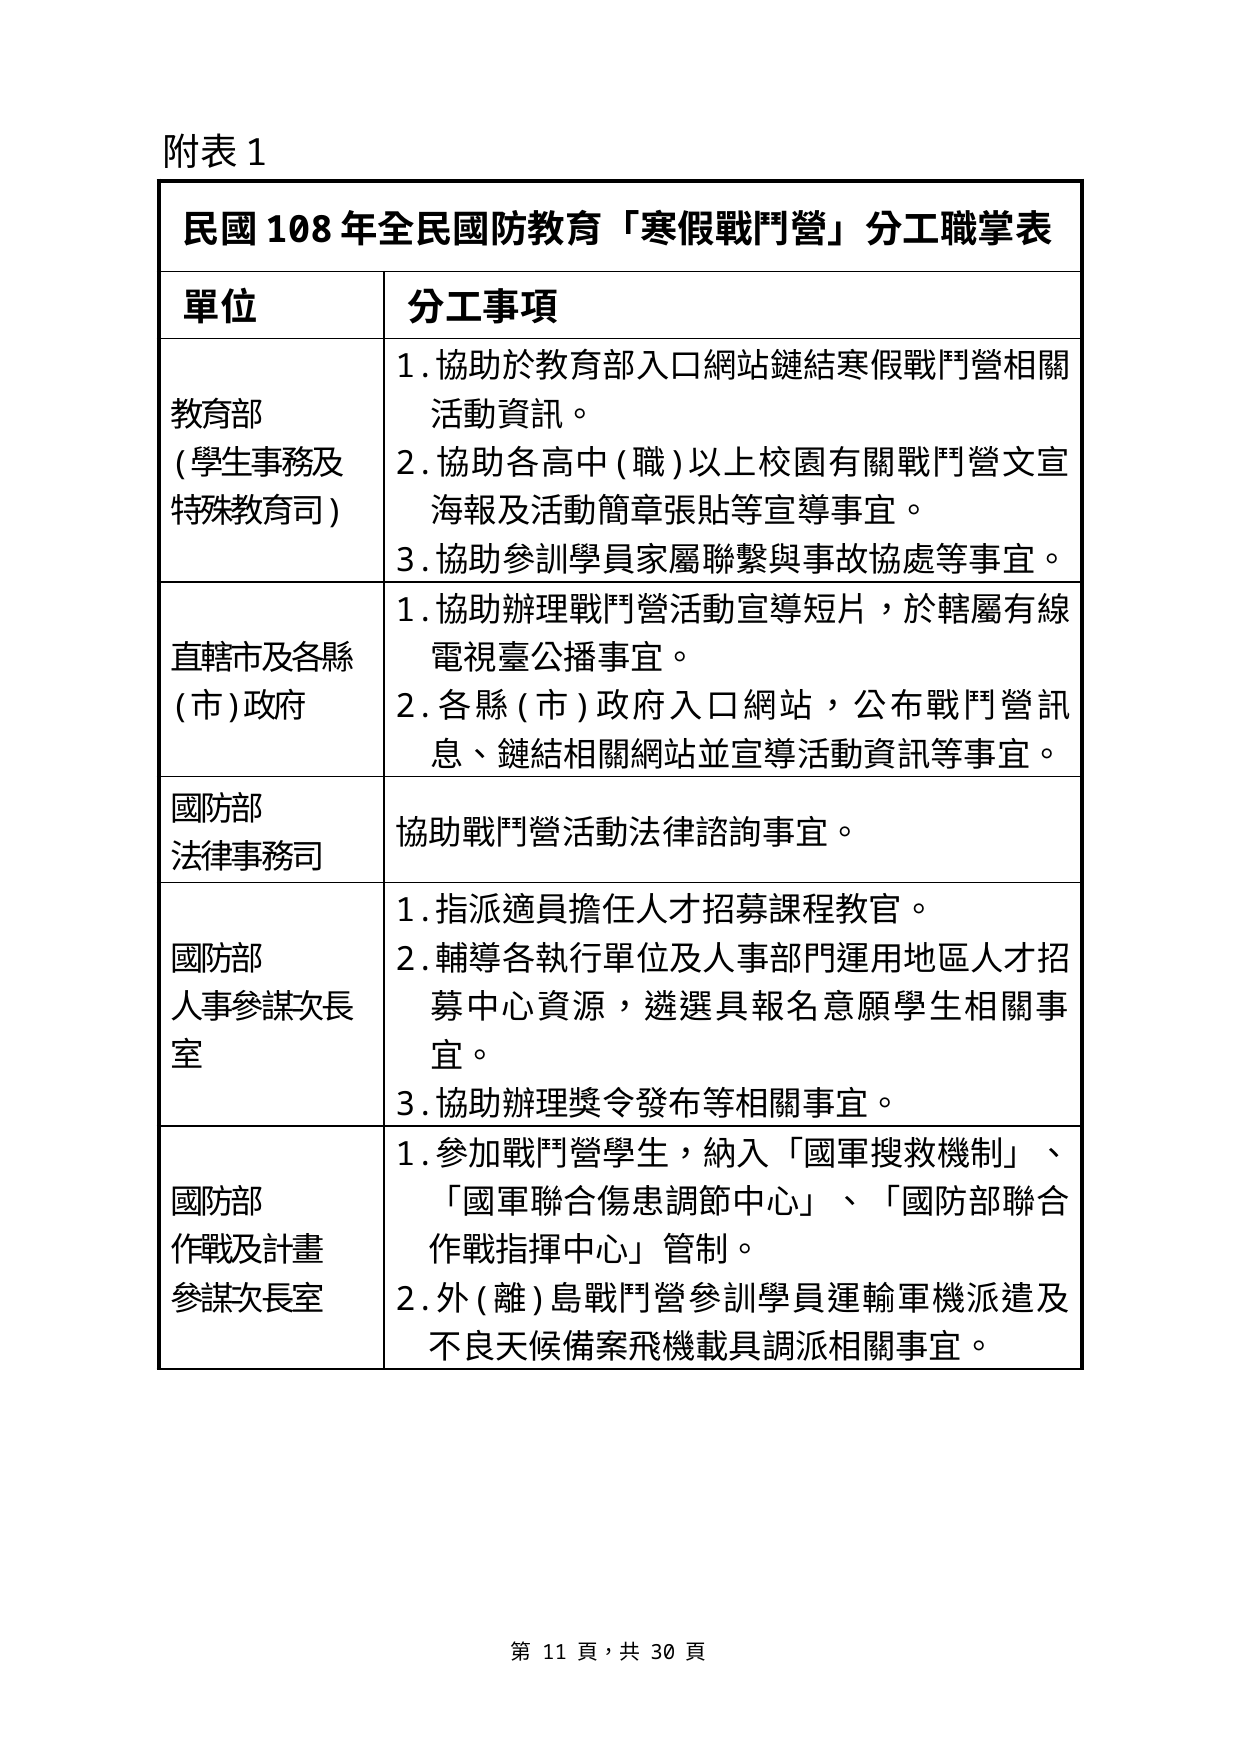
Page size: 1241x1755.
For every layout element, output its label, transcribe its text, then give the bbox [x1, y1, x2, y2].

table_cell 1.指派適員擔任人才招募課程教官。 2.輔導各執行單位及人事部門運用地區人才招募中心資源，遴選具報名意願學生相關事宜。 3.協助辦理獎令發布等相關事宜。 [385, 883, 1080, 1125]
table_cell 國防部 人事參謀次長室 [161, 883, 383, 1125]
table_header 民國108年全民國防教育「寒假戰鬥營」分工職掌表 [161, 183, 1080, 271]
text 附表1 [162, 112, 1069, 178]
table_cell 協助戰鬥營活動法律諮詢事宜。 [385, 777, 1080, 882]
table_cell 1.協助辦理戰鬥營活動宣導短片，於轄屬有線電視臺公播事宜。 2.各縣(市)政府入口網站，公布戰鬥營訊息、鏈結相關網站並宣導活動資訊等事宜。 [385, 583, 1080, 776]
table_cell 分工事項 [385, 272, 1080, 338]
table_cell 單位 [161, 272, 383, 338]
table_cell 國防部 作戰及計畫 參謀次長室 [161, 1127, 383, 1368]
table_cell 教育部 (學生事務及特殊教育司) [161, 339, 383, 581]
table_cell 國防部 法律事務司 [161, 777, 383, 882]
table_cell 直轄市及各縣(市)政府 [161, 583, 383, 776]
table_cell 1.協助於教育部入口網站鏈結寒假戰鬥營相關活動資訊。 2.協助各高中(職)以上校園有關戰鬥營文宣海報及活動簡章張貼等宣導事宜。 3.協助參訓學員家屬聯繫與事故協處等事宜。 [385, 339, 1080, 581]
table_cell 1.參加戰鬥營學生，納入「國軍搜救機制」、「國軍聯合傷患調節中心」、「國防部聯合作戰指揮中心」管制。 2.外(離)島戰鬥營參訓學員運輸軍機派遣及不良天候備案飛機載具調派相關事宜。 [385, 1127, 1080, 1368]
